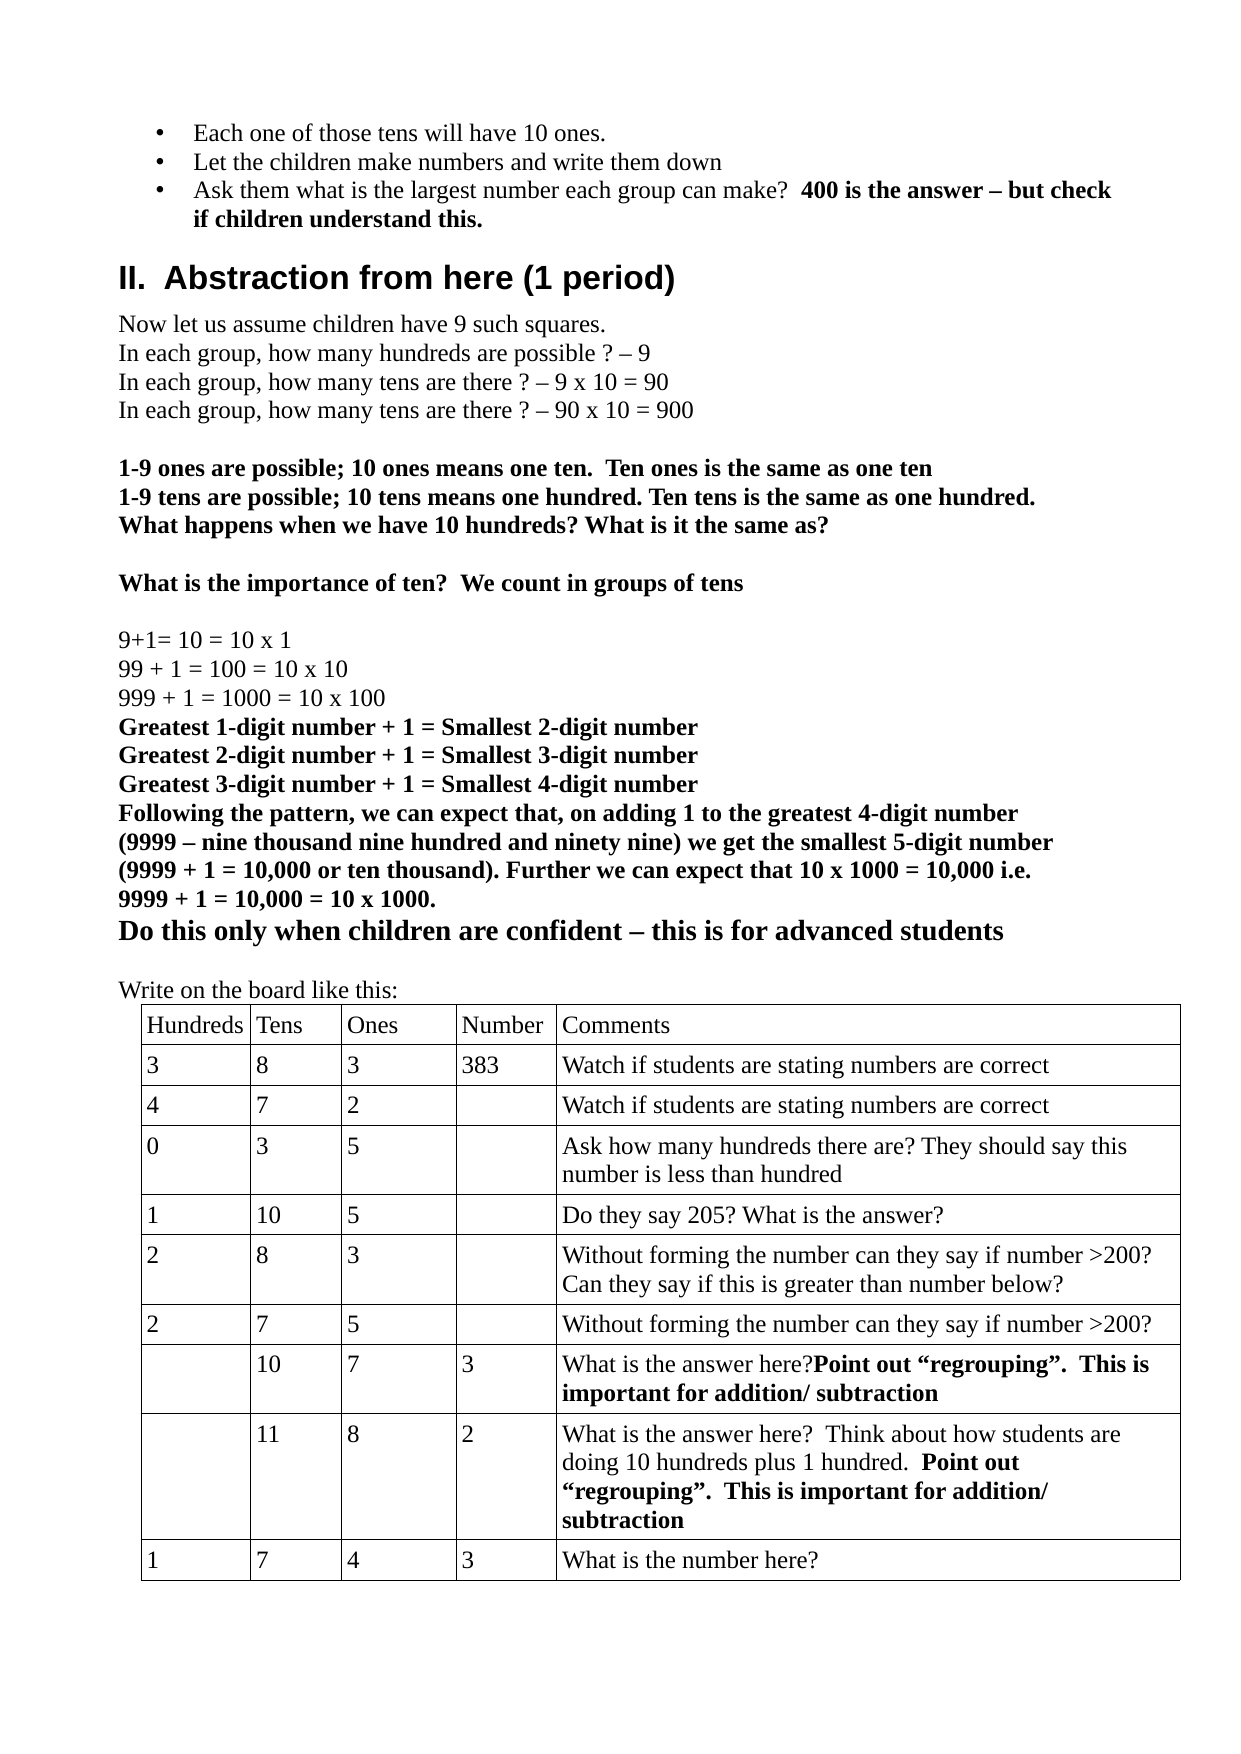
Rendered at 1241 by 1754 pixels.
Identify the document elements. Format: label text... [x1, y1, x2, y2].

table_cell Ask how many hundreds there are? They should say this number is less than hundred [557, 1126, 1180, 1194]
table_cell What is the answer here? Think about how students are doing 10 hundreds plus 1 hundred. Point out “regrouping”. This is important for addition/ subtraction [557, 1414, 1180, 1539]
table_cell 5 [342, 1195, 456, 1234]
table_cell Without forming the number can they say if number >200? [557, 1305, 1180, 1344]
table_cell 1 [142, 1195, 250, 1234]
text In each group, how many tens are there ? – 90 x 10 = 900 [118, 396, 1122, 424]
table_cell What is the number here? [557, 1540, 1180, 1580]
table_cell Do they say 205? What is the answer? [557, 1195, 1180, 1234]
table_cell 7 [251, 1305, 341, 1344]
table_cell [142, 1414, 250, 1539]
table_cell 7 [251, 1086, 341, 1125]
table_cell 10 [251, 1345, 341, 1413]
list Ask them what is the largest number each group can make? 400 is the answer – but check if children understand this. [156, 176, 1122, 233]
text 9999 + 1 = 10,000 = 10 x 1000. [118, 884, 1122, 913]
table_cell Watch if students are stating numbers are correct [557, 1086, 1180, 1125]
text What is the importance of ten? We count in groups of tens [118, 568, 1122, 597]
table_cell [457, 1305, 556, 1344]
table_cell 3 [342, 1045, 456, 1085]
text Greatest 3-digit number + 1 = Smallest 4-digit number [118, 769, 1122, 798]
text 1-9 tens are possible; 10 tens means one hundred. Ten tens is the same as one hundred. [118, 482, 1122, 511]
table_cell 4 [142, 1086, 250, 1125]
table_header Tens [251, 1005, 341, 1044]
table_cell What is the answer here?Point out “regrouping”. This is important for addition/ subtraction [557, 1345, 1180, 1413]
table_cell [457, 1235, 556, 1303]
list Each one of those tens will have 10 ones. [156, 118, 1122, 147]
table_cell 2 [142, 1235, 250, 1303]
subtitle II. Abstraction from here (1 period) [118, 258, 1122, 297]
list Let the children make numbers and write them down [156, 147, 1122, 176]
table_header Comments [557, 1005, 1180, 1044]
table_cell [457, 1126, 556, 1194]
table_cell 2 [342, 1086, 456, 1125]
table_cell 2 [457, 1414, 556, 1539]
table_cell 3 [142, 1045, 250, 1085]
text (9999 + 1 = 10,000 or ten thousand). Further we can expect that 10 x 1000 = 10,000 i.e. [118, 856, 1122, 884]
table_cell 3 [457, 1540, 556, 1580]
text 999 + 1 = 1000 = 10 x 100 [118, 683, 1122, 712]
text Now let us assume children have 9 such squares. [118, 309, 1122, 338]
text In each group, how many hundreds are possible ? – 9 [118, 338, 1122, 367]
table_cell 383 [457, 1045, 556, 1085]
text In each group, how many tens are there ? – 9 x 10 = 90 [118, 367, 1122, 396]
text Greatest 2-digit number + 1 = Smallest 3-digit number [118, 741, 1122, 769]
text What happens when we have 10 hundreds? What is it the same as? [118, 511, 1122, 539]
text Greatest 1-digit number + 1 = Smallest 2-digit number [118, 712, 1122, 741]
table_cell 10 [251, 1195, 341, 1234]
table_cell Watch if students are stating numbers are correct [557, 1045, 1180, 1085]
table_cell 5 [342, 1305, 456, 1344]
table_header Number [457, 1005, 556, 1044]
table_cell 8 [342, 1414, 456, 1539]
text Following the pattern, we can expect that, on adding 1 to the greatest 4-digit number [118, 798, 1122, 827]
table_cell 7 [342, 1345, 456, 1413]
table_cell 3 [251, 1126, 341, 1194]
table_cell 3 [342, 1235, 456, 1303]
table_cell 0 [142, 1126, 250, 1194]
table_header Ones [342, 1005, 456, 1044]
text Write on the board like this: [118, 975, 1122, 1004]
table_cell 1 [142, 1540, 250, 1580]
text 99 + 1 = 100 = 10 x 10 [118, 654, 1122, 683]
table_cell [142, 1345, 250, 1413]
text 1-9 ones are possible; 10 ones means one ten. Ten ones is the same as one ten [118, 453, 1122, 482]
table_cell 8 [251, 1235, 341, 1303]
table_cell 5 [342, 1126, 456, 1194]
table_cell 3 [457, 1345, 556, 1413]
table_cell 7 [251, 1540, 341, 1580]
table_cell [457, 1086, 556, 1125]
text (9999 – nine thousand nine hundred and ninety nine) we get the smallest 5-digit number [118, 827, 1122, 856]
table_cell Without forming the number can they say if number >200? Can they say if this is greater than number below? [557, 1235, 1180, 1303]
table_cell 11 [251, 1414, 341, 1539]
table_cell 2 [142, 1305, 250, 1344]
table_cell [457, 1195, 556, 1234]
table_cell 4 [342, 1540, 456, 1580]
text 9+1= 10 = 10 x 1 [118, 626, 1122, 654]
text Do this only when children are confident – this is for advanced students [118, 913, 1122, 947]
table_header Hundreds [142, 1005, 250, 1044]
table_cell 8 [251, 1045, 341, 1085]
